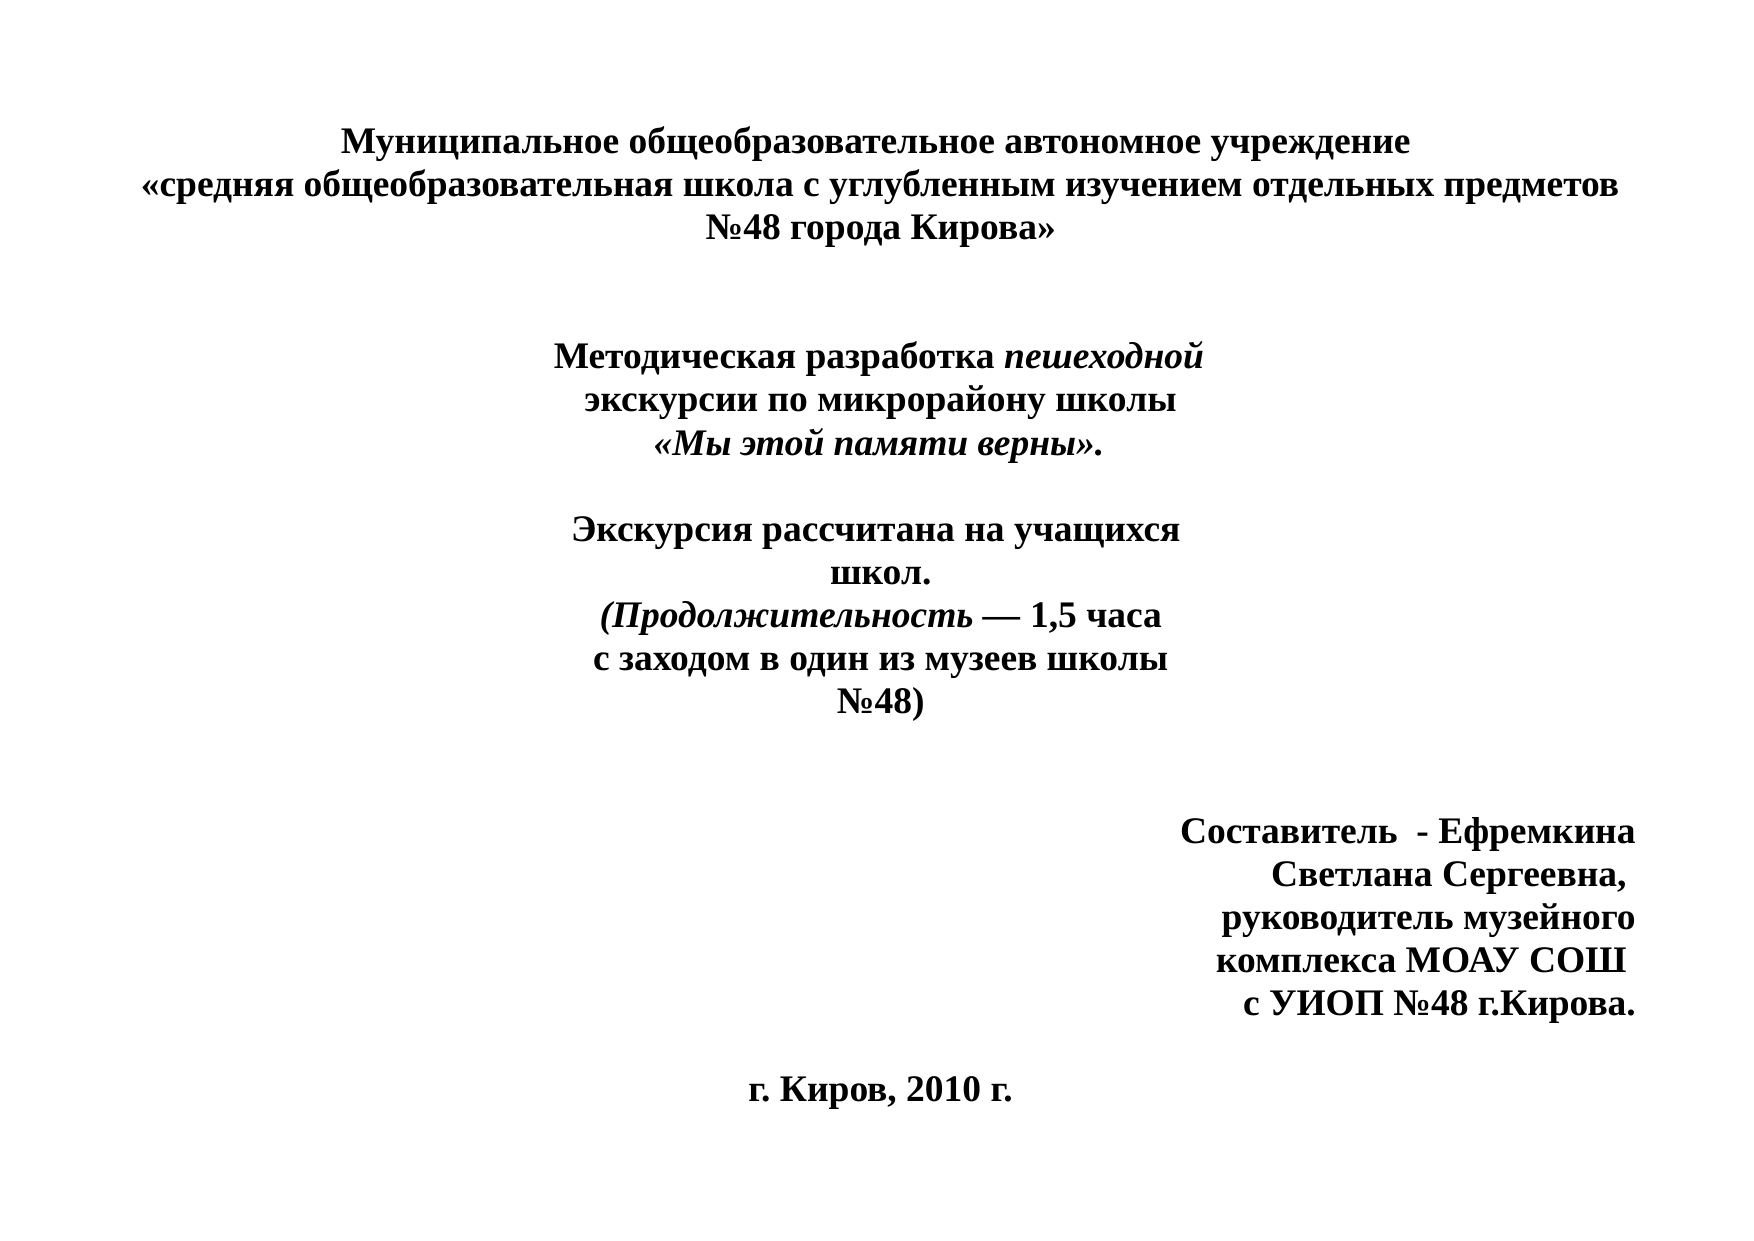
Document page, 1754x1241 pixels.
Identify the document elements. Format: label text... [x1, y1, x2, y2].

text г. Киров, 2010 г. [125, 1067, 1636, 1110]
text «средняя общеобразовательная школа с углубленным изучением отдельных предметов №48 города Кирова» [125, 161, 1636, 247]
text Светлана Сергеевна, [125, 851, 1636, 894]
text Экскурсия рассчитана на учащихся [125, 506, 1636, 549]
text комплекса МОАУ СОШ [125, 937, 1636, 981]
text Методическая разработка пешеходной [125, 334, 1636, 377]
text школ. [125, 549, 1636, 592]
text с заходом в один из музеев школы [125, 636, 1636, 679]
text с УИОП №48 г.Кирова. [125, 981, 1636, 1024]
text «Мы этой памяти верны». [125, 420, 1636, 463]
text Муниципальное общеобразовательное автономное учреждение [125, 118, 1636, 161]
text руководитель музейного [125, 894, 1636, 937]
text экскурсии по микрорайону школы [125, 377, 1636, 420]
text (Продолжительность — 1,5 часа [125, 592, 1636, 636]
text №48) [125, 679, 1636, 722]
text Составитель - Ефремкина [125, 808, 1636, 851]
